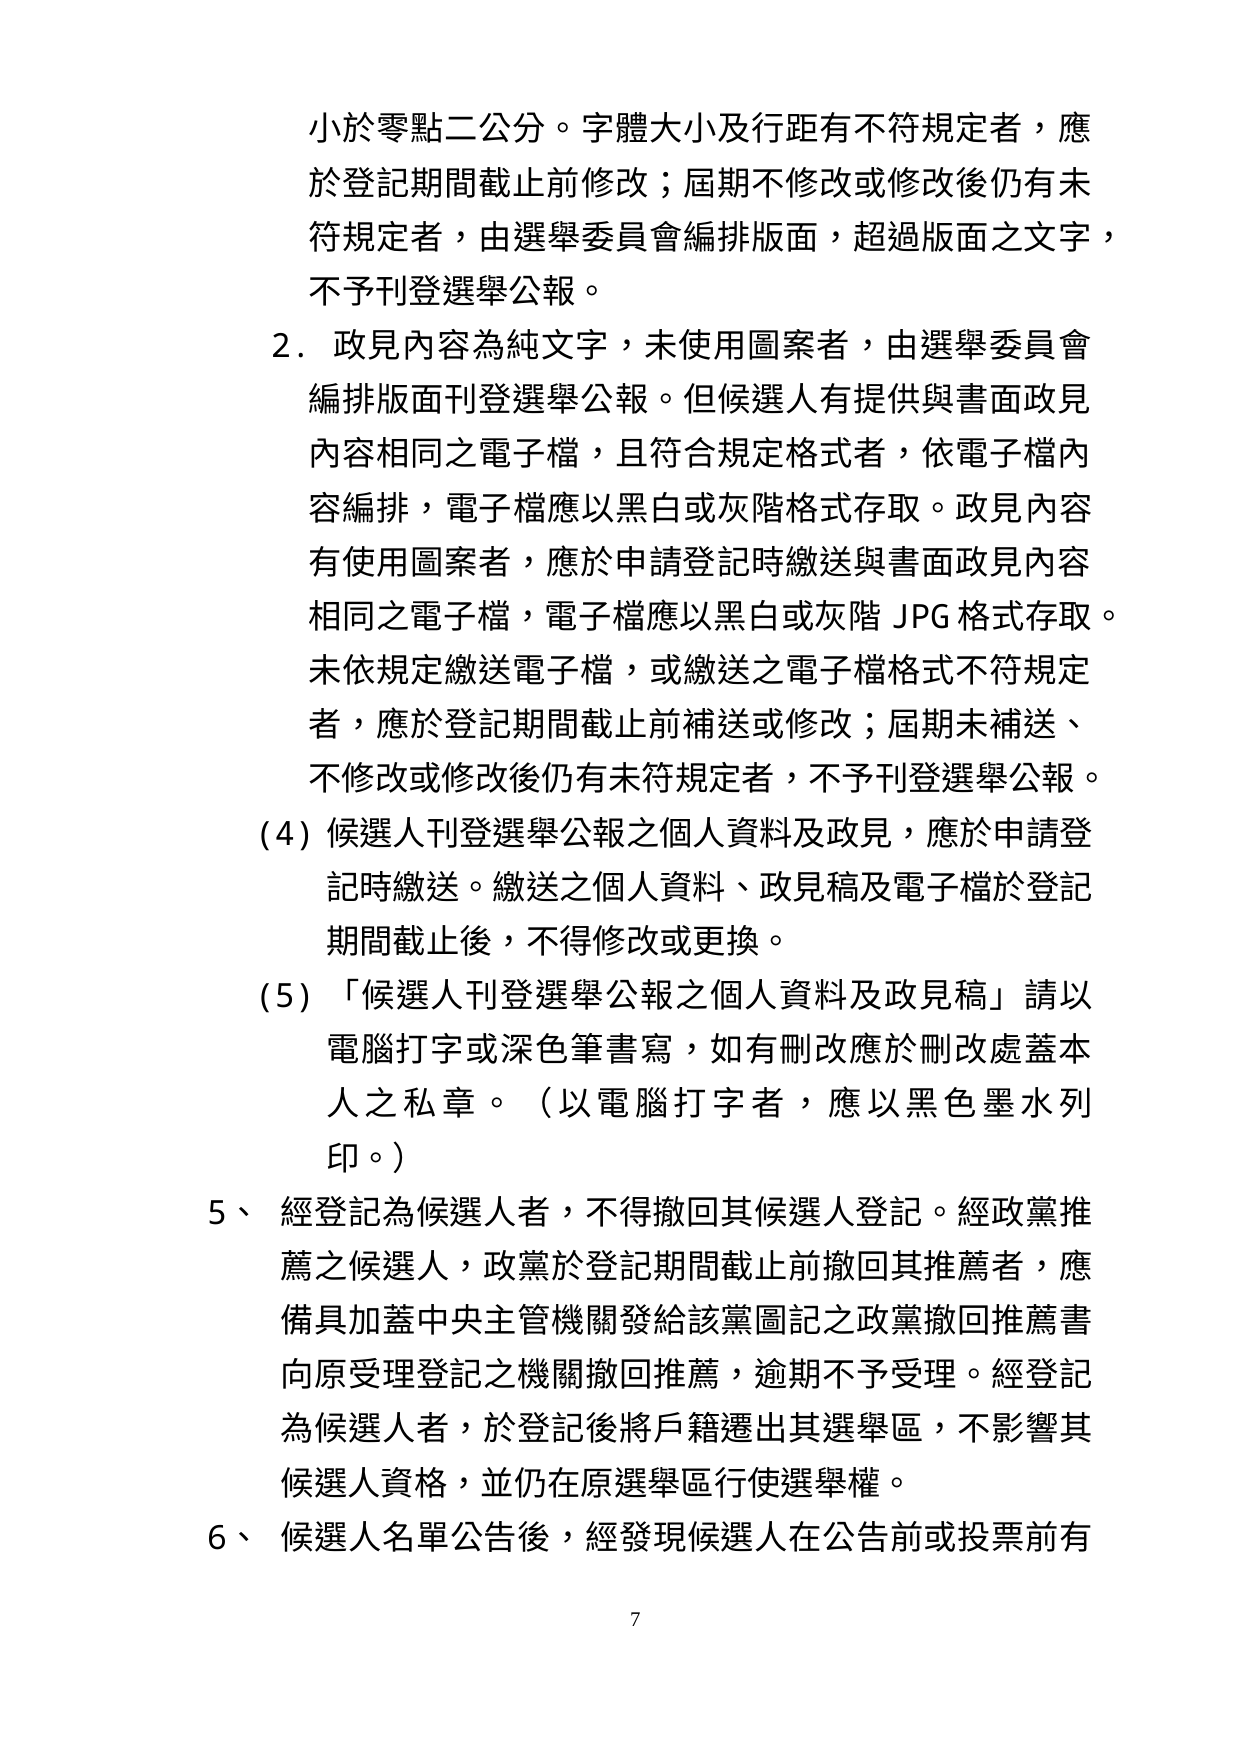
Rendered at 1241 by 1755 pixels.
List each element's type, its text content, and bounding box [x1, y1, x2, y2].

list 政見內容得以文字、圖案為之，並應以電腦打字或書寫於「候選人刊登選舉公報之個人資料及政見稿」所定政見欄位版面範圍（長度十八公分、寬度十公分）內。政見內容之文字，除數字、社會大眾通用之英文字、英文網址、原住民族語言之書寫符號外，應使用中文文字，字體大小不得小於八級字，行距不得小於零點二公分。字體大小及行距有不符規定者，應於登記期間截止前修改；屆期不修改或修改後仍有未符規定者，由選舉委員會編排版面，超過版面之文字，不予刊登選舉公報。 [271, 97, 1093, 314]
list 政見內容為純文字，未使用圖案者，由選舉委員會編排版面刊登選舉公報。但候選人有提供與書面政見內容相同之電子檔，且符合規定格式者，依電子檔內容編排，電子檔應以黑白或灰階格式存取。政見內容有使用圖案者，應於申請登記時繳送與書面政見內容相同之電子檔，電子檔應以黑白或灰階JPG格式存取。未依規定繳送電子檔，或繳送之電子檔格式不符規定者，應於登記期間截止前補送或修改；屆期未補送、不修改或修改後仍有未符規定者，不予刊登選舉公報。 [271, 314, 1093, 802]
list 候選人刊登選舉公報之個人資料及政見，應於申請登記時繳送。繳送之個人資料、政見稿及電子檔於登記期間截止後，不得修改或更換。 [254, 802, 1093, 964]
list 候選人名單公告後，經發現候選人在公告前或投票前有 [207, 1506, 1093, 1560]
list 「候選人刊登選舉公報之個人資料及政見稿」請以電腦打字或深色筆書寫，如有刪改應於刪改處蓋本人之私章。（以電腦打字者，應以黑色墨水列印。） [254, 964, 1093, 1181]
list 經登記為候選人者，不得撤回其候選人登記。經政黨推薦之候選人，政黨於登記期間截止前撤回其推薦者，應備具加蓋中央主管機關發給該黨圖記之政黨撤回推薦書向原受理登記之機關撤回推薦，逾期不予受理。經登記為候選人者，於登記後將戶籍遷出其選舉區，不影響其候選人資格，並仍在原選舉區行使選舉權。 [207, 1181, 1093, 1506]
